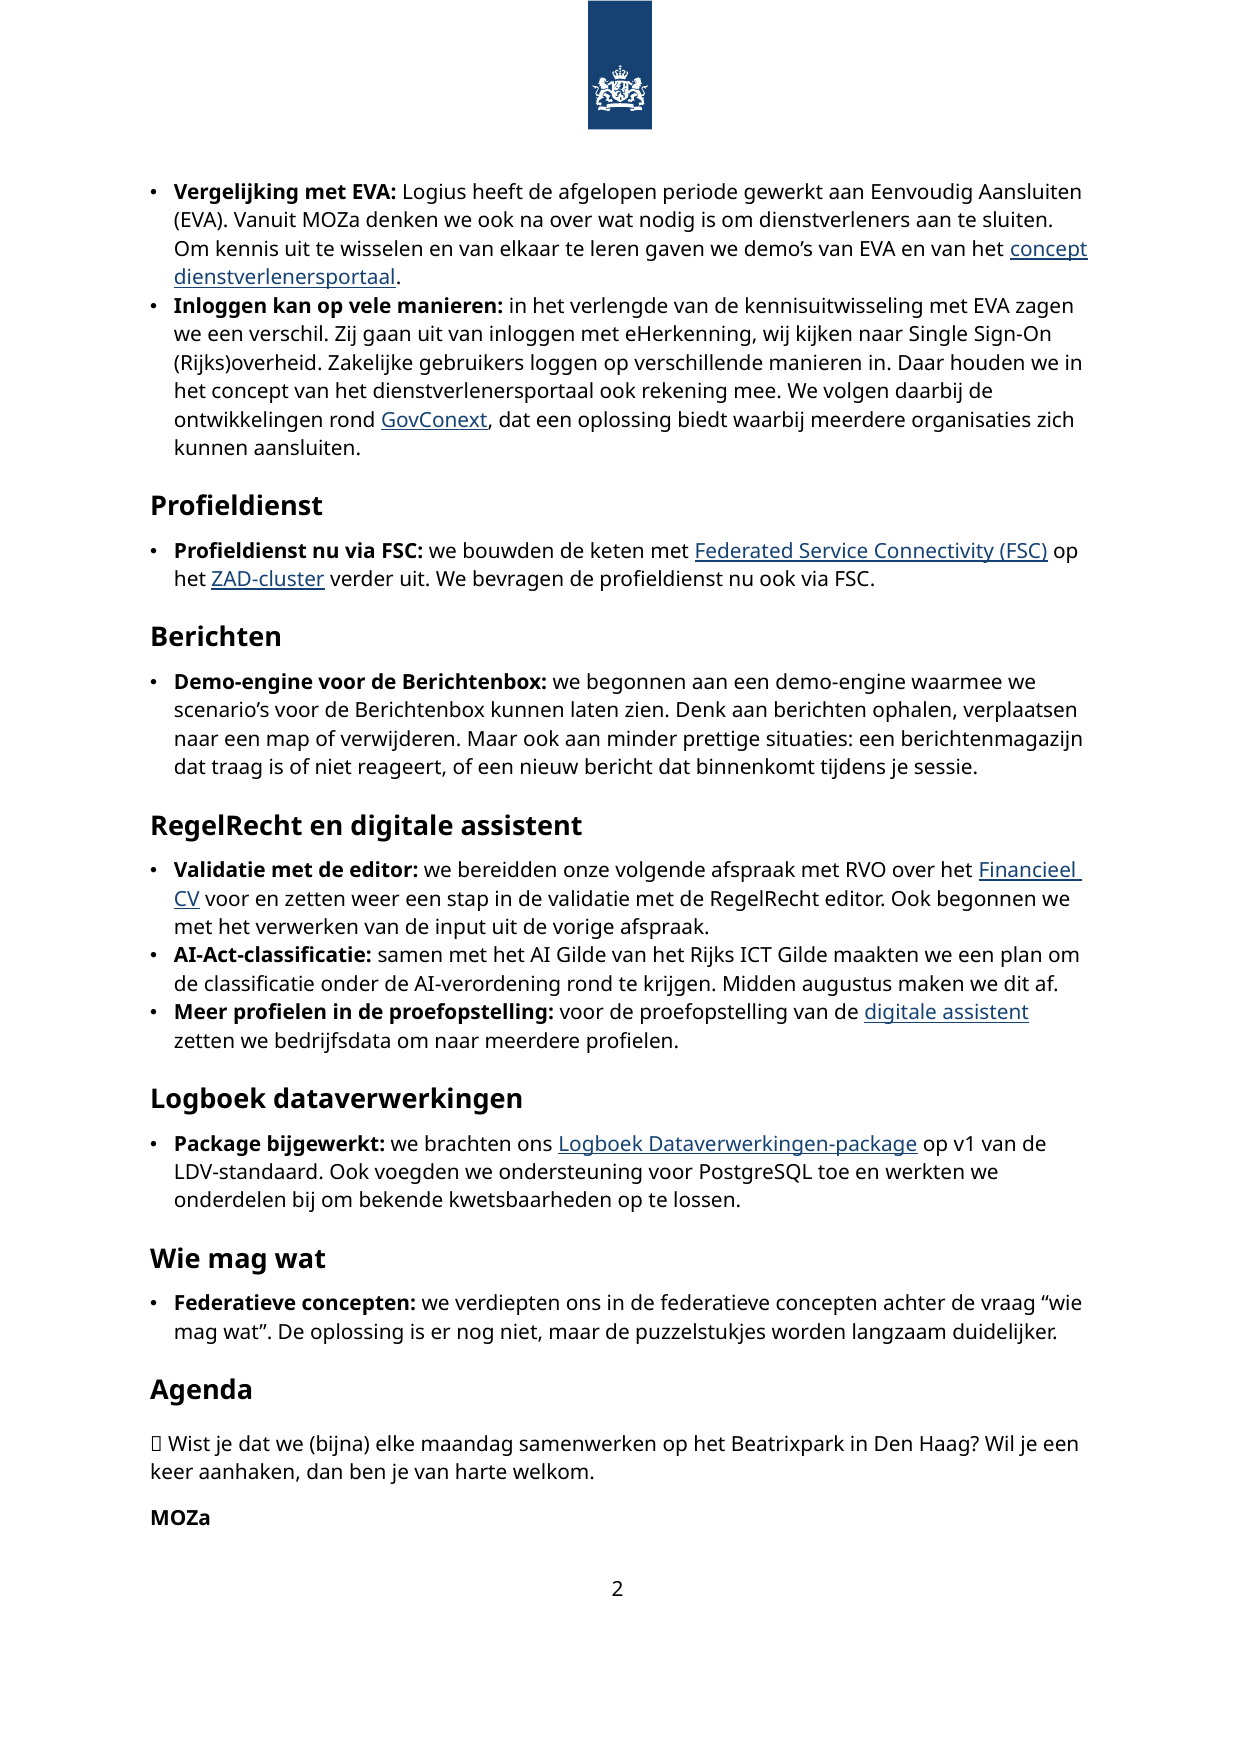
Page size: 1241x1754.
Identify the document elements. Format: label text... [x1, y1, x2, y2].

list Demo-engine voor de Berichtenbox: we begonnen aan een demo-engine waarmee we scenario’s voor de Berichtenbox kunnen laten zien. Denk aan berichten ophalen, verplaatsen naar een map of verwijderen. Maar ook aan minder prettige situaties: een berichtenmagazijn dat traag is of niet reageert, of een nieuw bericht dat binnenkomt tijdens je sessie. [150, 667, 1090, 781]
list AI-Act-classificatie: samen met het AI Gilde van het Rijks ICT Gilde maakten we een plan om de classificatie onder de AI-verordening rond te krijgen. Midden augustus maken we dit af. [150, 941, 1090, 997]
subtitle Agenda [150, 1370, 1090, 1407]
subtitle RegelRecht en digitale assistent [150, 806, 1090, 843]
text MOZa [150, 1503, 1090, 1532]
list Validatie met de editor: we bereidden onze volgende afspraak met RVO over het Financieel CV voor en zetten weer een stap in de validatie met de RegelRecht editor. Ook begonnen we met het verwerken van de input uit de vorige afspraak. [150, 855, 1090, 941]
subtitle Berichten [150, 618, 1090, 655]
subtitle Profieldienst [150, 487, 1090, 523]
list Inloggen kan op vele manieren: in het verlengde van de kennisuitwisseling met EVA zagen we een verschil. Zij gaan uit van inloggen met eHerkenning, wij kijken naar Single Sign-On (Rijks)overheid. Zakelijke gebruikers loggen op verschillende manieren in. Daar houden we in het concept van het dienstverlenersportaal ook rekening mee. We volgen daarbij de ontwikkelingen rond GovConext, dat een oplossing biedt waarbij meerdere organisaties zich kunnen aansluiten. [150, 291, 1090, 462]
list Federatieve concepten: we verdiepten ons in de federatieve concepten achter de vraag “wie mag wat”. De oplossing is er nog niet, maar de puzzelstukjes worden langzaam duidelijker. [150, 1288, 1090, 1345]
subtitle Wie mag wat [150, 1239, 1090, 1276]
list Vergelijking met EVA: Logius heeft de afgelopen periode gewerkt aan Eenvoudig Aansluiten (EVA). Vanuit MOZa denken we ook na over wat nodig is om dienstverleners aan te sluiten. Om kennis uit te wisselen en van elkaar te leren gaven we demo’s van EVA en van het concept dienstverlenersportaal. [150, 177, 1090, 291]
subtitle Logboek dataverwerkingen [150, 1079, 1090, 1116]
text 💡 Wist je dat we (bijna) elke maandag samenwerken op het Beatrixpark in Den Haag? Wil je een keer aanhaken, dan ben je van harte welkom. [150, 1429, 1090, 1486]
list Profieldienst nu via FSC: we bouwden de keten met Federated Service Connectivity (FSC) op het ZAD-cluster verder uit. We bevragen de profieldienst nu ook via FSC. [150, 536, 1090, 593]
list Meer profielen in de proefopstelling: voor de proefopstelling van de digitale assistent zetten we bedrijfsdata om naar meerdere profielen. [150, 997, 1090, 1054]
list Package bijgewerkt: we brachten ons Logboek Dataverwerkingen-package op v1 van de LDV-standaard. Ook voegden we ondersteuning voor PostgreSQL toe en werkten we onderdelen bij om bekende kwetsbaarheden op te lossen. [150, 1129, 1090, 1214]
